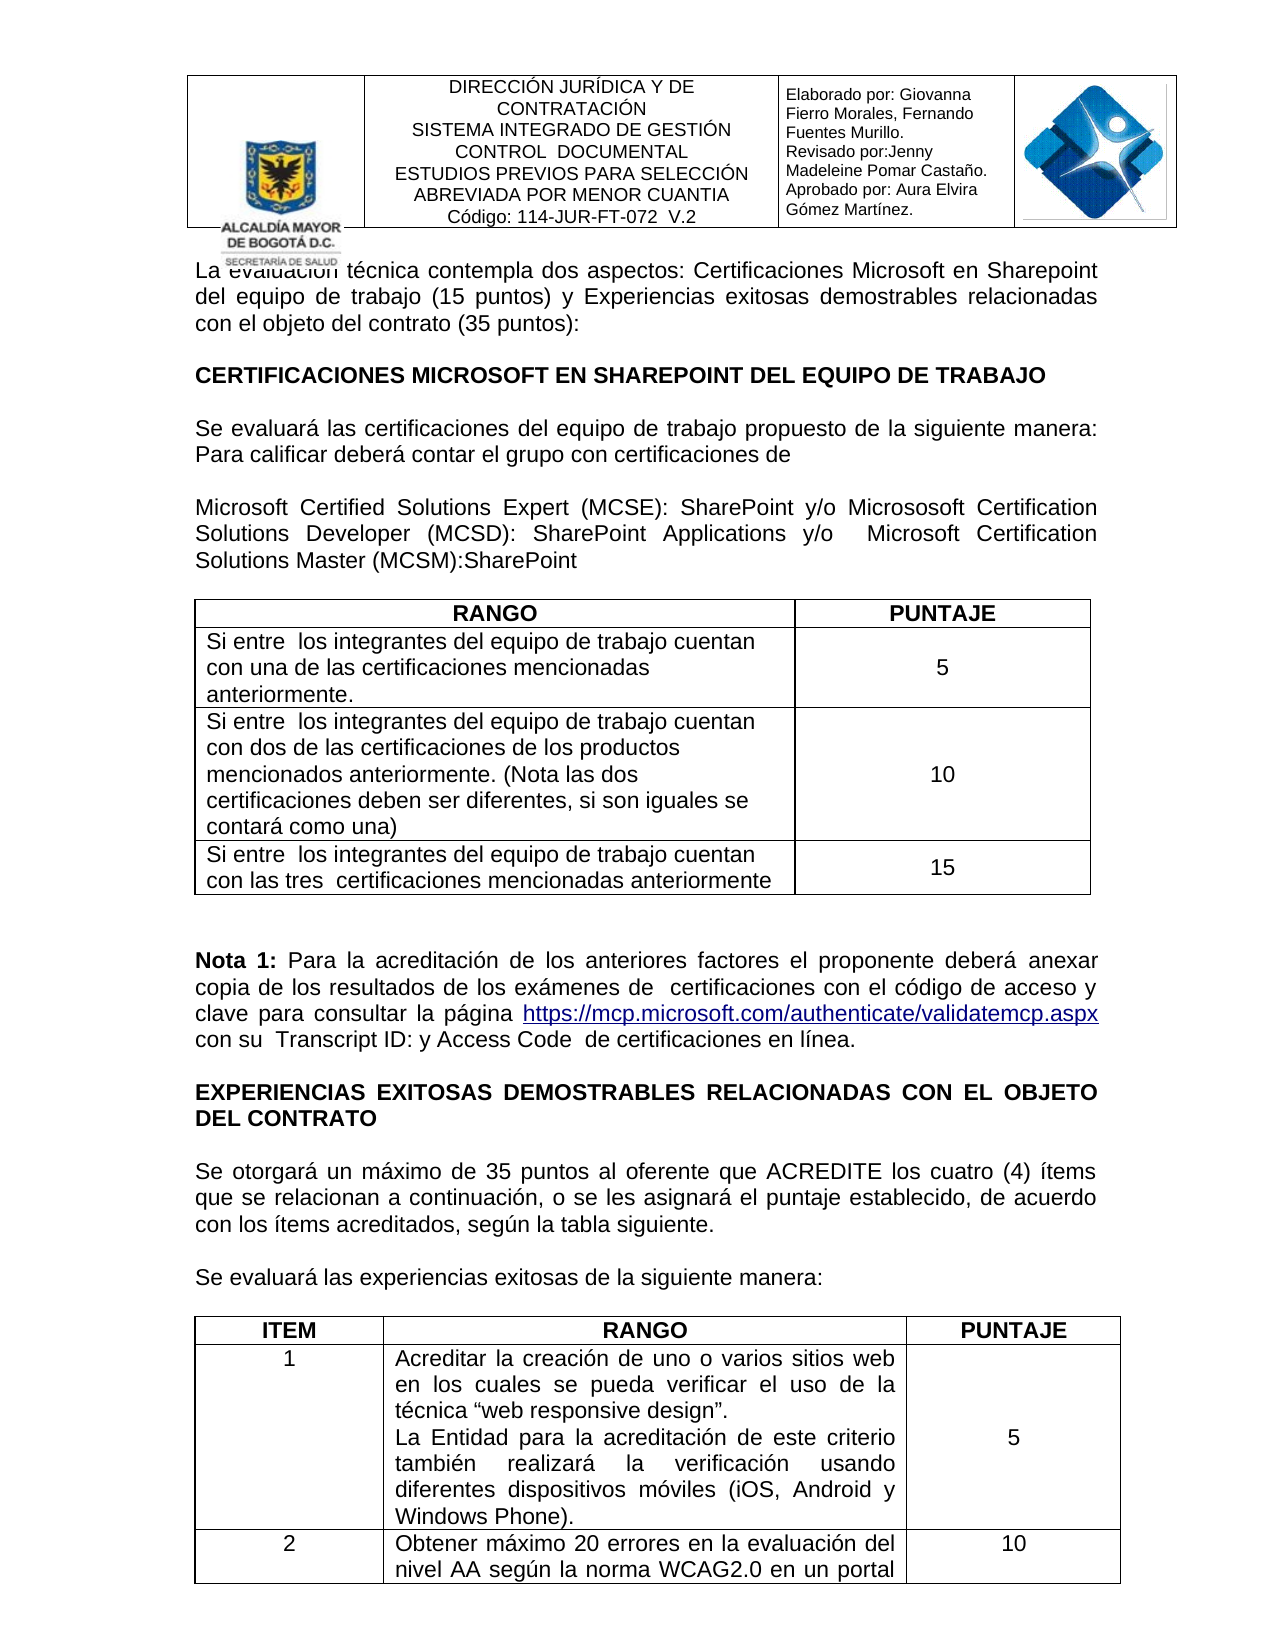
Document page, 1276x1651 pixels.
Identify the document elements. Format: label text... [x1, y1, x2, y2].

table_cell 5 [907, 1345, 1120, 1529]
table_header RANGO [196, 600, 794, 627]
table_cell Obtener máximo 20 errores en la evaluación del nivel AA según la norma WCAG2.0 en un portal [384, 1530, 906, 1583]
text Se otorgará un máximo de 35 puntos al oferente que ACREDITE los cuatro (4) ítems que se relacionan a continuación, o se les asignará el puntaje establecido, de acuerdo con los ítems acreditados, según la tabla siguiente. [195, 1158, 1098, 1237]
table_cell Acreditar la creación de uno o varios sitios web en los cuales se pueda verificar el uso de la técnica “web responsive design”. La Entidad para la acreditación de este criterio también realizará la verificación usando diferentes dispositivos móviles (iOS, Android y Windows Phone). [384, 1345, 906, 1529]
text Microsoft Certified Solutions Expert (MCSE): SharePoint y/o Micrososoft Certification Solutions Developer (MCSD): SharePoint Applications y/o Microsoft Certification Solutions Master (MCSM):SharePoint [195, 494, 1098, 573]
text Se evaluará las experiencias exitosas de la siguiente manera: [195, 1263, 1098, 1290]
text Se evaluará las certificaciones del equipo de trabajo propuesto de la siguiente manera: Para calificar deberá contar el grupo con certificaciones de [195, 415, 1098, 468]
table_header PUNTAJE [907, 1317, 1120, 1343]
table_cell 10 [907, 1530, 1120, 1583]
text La evaluación técnica contempla dos aspectos: Certificaciones Microsoft en Sharepoint del equipo de trabajo (15 puntos) y Experiencias exitosas demostrables relacionadas con el objeto del contrato (35 puntos): [195, 257, 1098, 336]
table_cell 15 [796, 841, 1090, 893]
text Nota 1: Para la acreditación de los anteriores factores el proponente deberá anexar copia de los resultados de los exámenes de certificaciones con el código de acceso y clave para consultar la página https://mcp.microsoft.com/authenticate/validatemcp.aspx con su Transcript ID: y Access Code de certificaciones en línea. [195, 947, 1098, 1053]
table_cell Si entre los integrantes del equipo de trabajo cuentan con las tres certificaciones mencionadas anteriormente [196, 841, 794, 893]
table_cell Si entre los integrantes del equipo de trabajo cuentan con dos de las certificaciones de los productos mencionados anteriormente. (Nota las dos certificaciones deben ser diferentes, si son iguales se contará como una) [196, 708, 794, 840]
table_cell Si entre los integrantes del equipo de trabajo cuentan con una de las certificaciones mencionadas anteriormente. [196, 628, 794, 707]
table_header PUNTAJE [796, 600, 1090, 627]
table_header ITEM [196, 1317, 383, 1343]
table_cell 1 [196, 1345, 383, 1529]
text CERTIFICACIONES MICROSOFT EN SHAREPOINT DEL EQUIPO DE TRABAJO [195, 362, 1098, 388]
table_cell 2 [196, 1530, 383, 1583]
table_cell 10 [796, 708, 1090, 840]
table_cell 5 [796, 628, 1090, 707]
table_header RANGO [384, 1317, 906, 1343]
text EXPERIENCIAS EXITOSAS DEMOSTRABLES RELACIONADAS CON EL OBJETO DEL CONTRATO [195, 1079, 1098, 1132]
